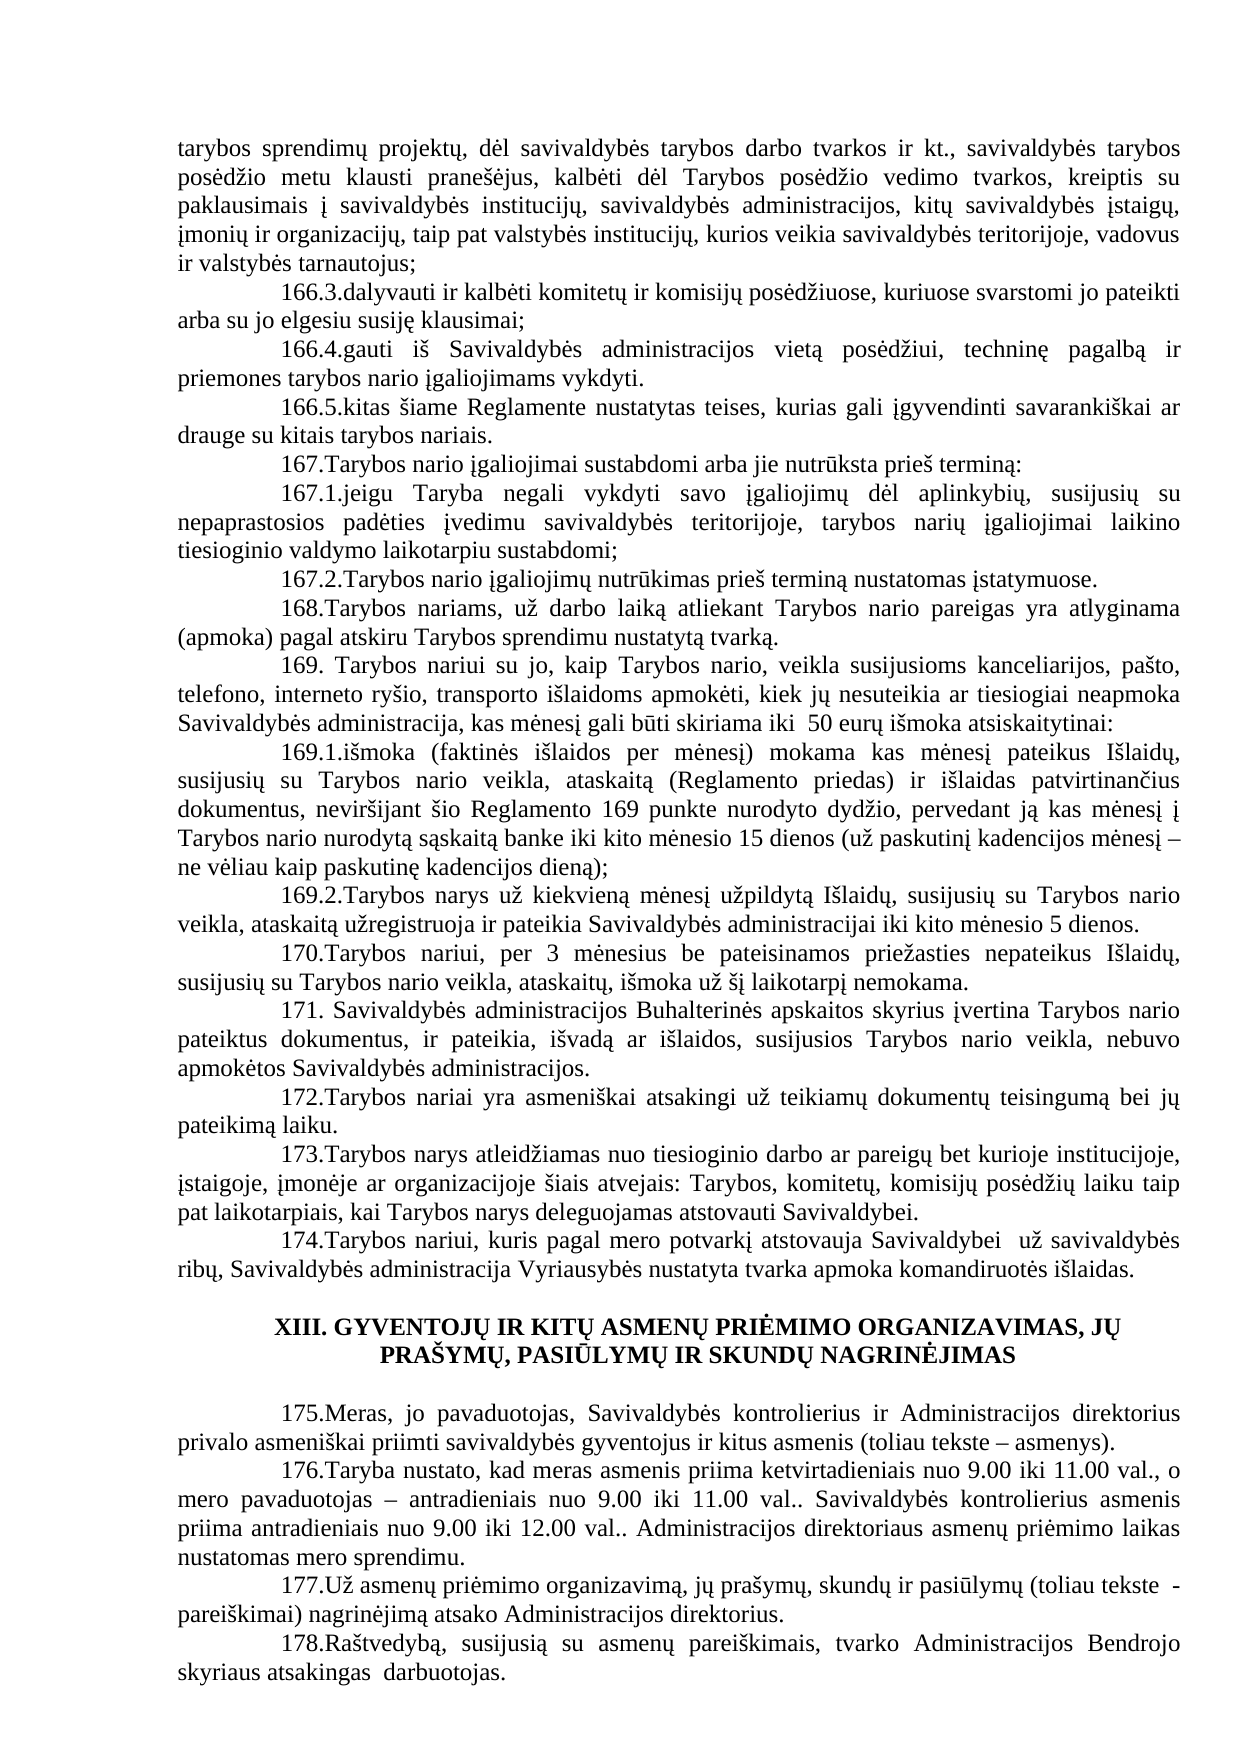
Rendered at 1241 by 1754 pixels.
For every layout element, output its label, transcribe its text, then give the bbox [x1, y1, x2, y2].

text 175.Meras, jo pavaduotojas, Savivaldybės kontrolierius ir Administracijos direktorius privalo asmeniškai priimti savivaldybės gyventojus ir kitus asmenis (toliau tekste – asmenys). [177, 1398, 1181, 1455]
text 173.Tarybos narys atleidžiamas nuo tiesioginio darbo ar pareigų bet kurioje institucijoje, įstaigoje, įmonėje ar organizacijoje šiais atvejais: Tarybos, komitetų, komisijų posėdžių laiku taip pat laikotarpiais, kai Tarybos narys deleguojamas atstovauti Savivaldybei. [177, 1139, 1181, 1225]
text XIII. GYVENTOJŲ IR KITŲ ASMENŲ PRIĖMIMO ORGANIZAVIMAS, JŲ PRAŠYMŲ, PASIŪLYMŲ IR SKUNDŲ NAGRINĖJIMAS [215, 1312, 1181, 1369]
text 171. Savivaldybės administracijos Buhalterinės apskaitos skyrius įvertina Tarybos nario pateiktus dokumentus, ir pateikia, išvadą ar išlaidos, susijusios Tarybos nario veikla, nebuvo apmokėtos Savivaldybės administracijos. [177, 995, 1181, 1082]
text 167.Tarybos nario įgaliojimai sustabdomi arba jie nutrūksta prieš terminą: [177, 449, 1181, 478]
text 174.Tarybos nariui, kuris pagal mero potvarkį atstovauja Savivaldybei už savivaldybės ribų, Savivaldybės administracija Vyriausybės nustatyta tvarka apmoka komandiruotės išlaidas. [177, 1225, 1181, 1283]
text 167.2.Tarybos nario įgaliojimų nutrūkimas prieš terminą nustatomas įstatymuose. [177, 564, 1181, 593]
text 176.Taryba nustato, kad meras asmenis priima ketvirtadieniais nuo 9.00 iki 11.00 val., o mero pavaduotojas – antradieniais nuo 9.00 iki 11.00 val.. Savivaldybės kontrolierius asmenis priima antradieniais nuo 9.00 iki 12.00 val.. Administracijos direktoriaus asmenų priėmimo laikas nustatomas mero sprendimu. [177, 1455, 1181, 1570]
text 177.Už asmenų priėmimo organizavimą, jų prašymų, skundų ir pasiūlymų (toliau tekste - pareiškimai) nagrinėjimą atsako Administracijos direktorius. [177, 1570, 1181, 1628]
text 169.1.išmoka (faktinės išlaidos per mėnesį) mokama kas mėnesį pateikus Išlaidų, susijusių su Tarybos nario veikla, ataskaitą (Reglamento priedas) ir išlaidas patvirtinančius dokumentus, neviršijant šio Reglamento 169 punkte nurodyto dydžio, pervedant ją kas mėnesį į Tarybos nario nurodytą sąskaitą banke iki kito mėnesio 15 dienos (už paskutinį kadencijos mėnesį – ne vėliau kaip paskutinę kadencijos dieną); [177, 737, 1181, 880]
text 167.1.jeigu Taryba negali vykdyti savo įgaliojimų dėl aplinkybių, susijusių su nepaprastosios padėties įvedimu savivaldybės teritorijoje, tarybos narių įgaliojimai laikino tiesioginio valdymo laikotarpiu sustabdomi; [177, 478, 1181, 564]
text 172.Tarybos nariai yra asmeniškai atsakingi už teikiamų dokumentų teisingumą bei jų pateikimą laiku. [177, 1082, 1181, 1139]
text 166.5.kitas šiame Reglamente nustatytas teises, kurias gali įgyvendinti savarankiškai ar drauge su kitais tarybos nariais. [177, 392, 1181, 449]
text 170.Tarybos nariui, per 3 mėnesius be pateisinamos priežasties nepateikus Išlaidų, susijusių su Tarybos nario veikla, ataskaitų, išmoka už šį laikotarpį nemokama. [177, 938, 1181, 995]
text 169.2.Tarybos narys už kiekvieną mėnesį užpildytą Išlaidų, susijusių su Tarybos nario veikla, ataskaitą užregistruoja ir pateikia Savivaldybės administracijai iki kito mėnesio 5 dienos. [177, 880, 1181, 938]
text 166.3.dalyvauti ir kalbėti komitetų ir komisijų posėdžiuose, kuriuose svarstomi jo pateikti arba su jo elgesiu susiję klausimai; [177, 277, 1181, 334]
text 178.Raštvedybą, susijusią su asmenų pareiškimais, tvarko Administracijos Bendrojo skyriaus atsakingas darbuotojas. [177, 1628, 1181, 1685]
text 169. Tarybos nariui su jo, kaip Tarybos nario, veikla susijusioms kanceliarijos, pašto, telefono, interneto ryšio, transporto išlaidoms apmokėti, kiek jų nesuteikia ar tiesiogiai neapmoka Savivaldybės administracija, kas mėnesį gali būti skiriama iki 50 eurų išmoka atsiskaitytinai: [177, 650, 1181, 737]
text tarybos sprendimų projektų, dėl savivaldybės tarybos darbo tvarkos ir kt., savivaldybės tarybos posėdžio metu klausti pranešėjus, kalbėti dėl Tarybos posėdžio vedimo tvarkos, kreiptis su paklausimais į savivaldybės institucijų, savivaldybės administracijos, kitų savivaldybės įstaigų, įmonių ir organizacijų, taip pat valstybės institucijų, kurios veikia savivaldybės teritorijoje, vadovus ir valstybės tarnautojus; [177, 133, 1181, 277]
text 168.Tarybos nariams, už darbo laiką atliekant Tarybos nario pareigas yra atlyginama (apmoka) pagal atskiru Tarybos sprendimu nustatytą tvarką. [177, 593, 1181, 650]
text 166.4.gauti iš Savivaldybės administracijos vietą posėdžiui, techninę pagalbą ir priemones tarybos nario įgaliojimams vykdyti. [177, 334, 1181, 392]
